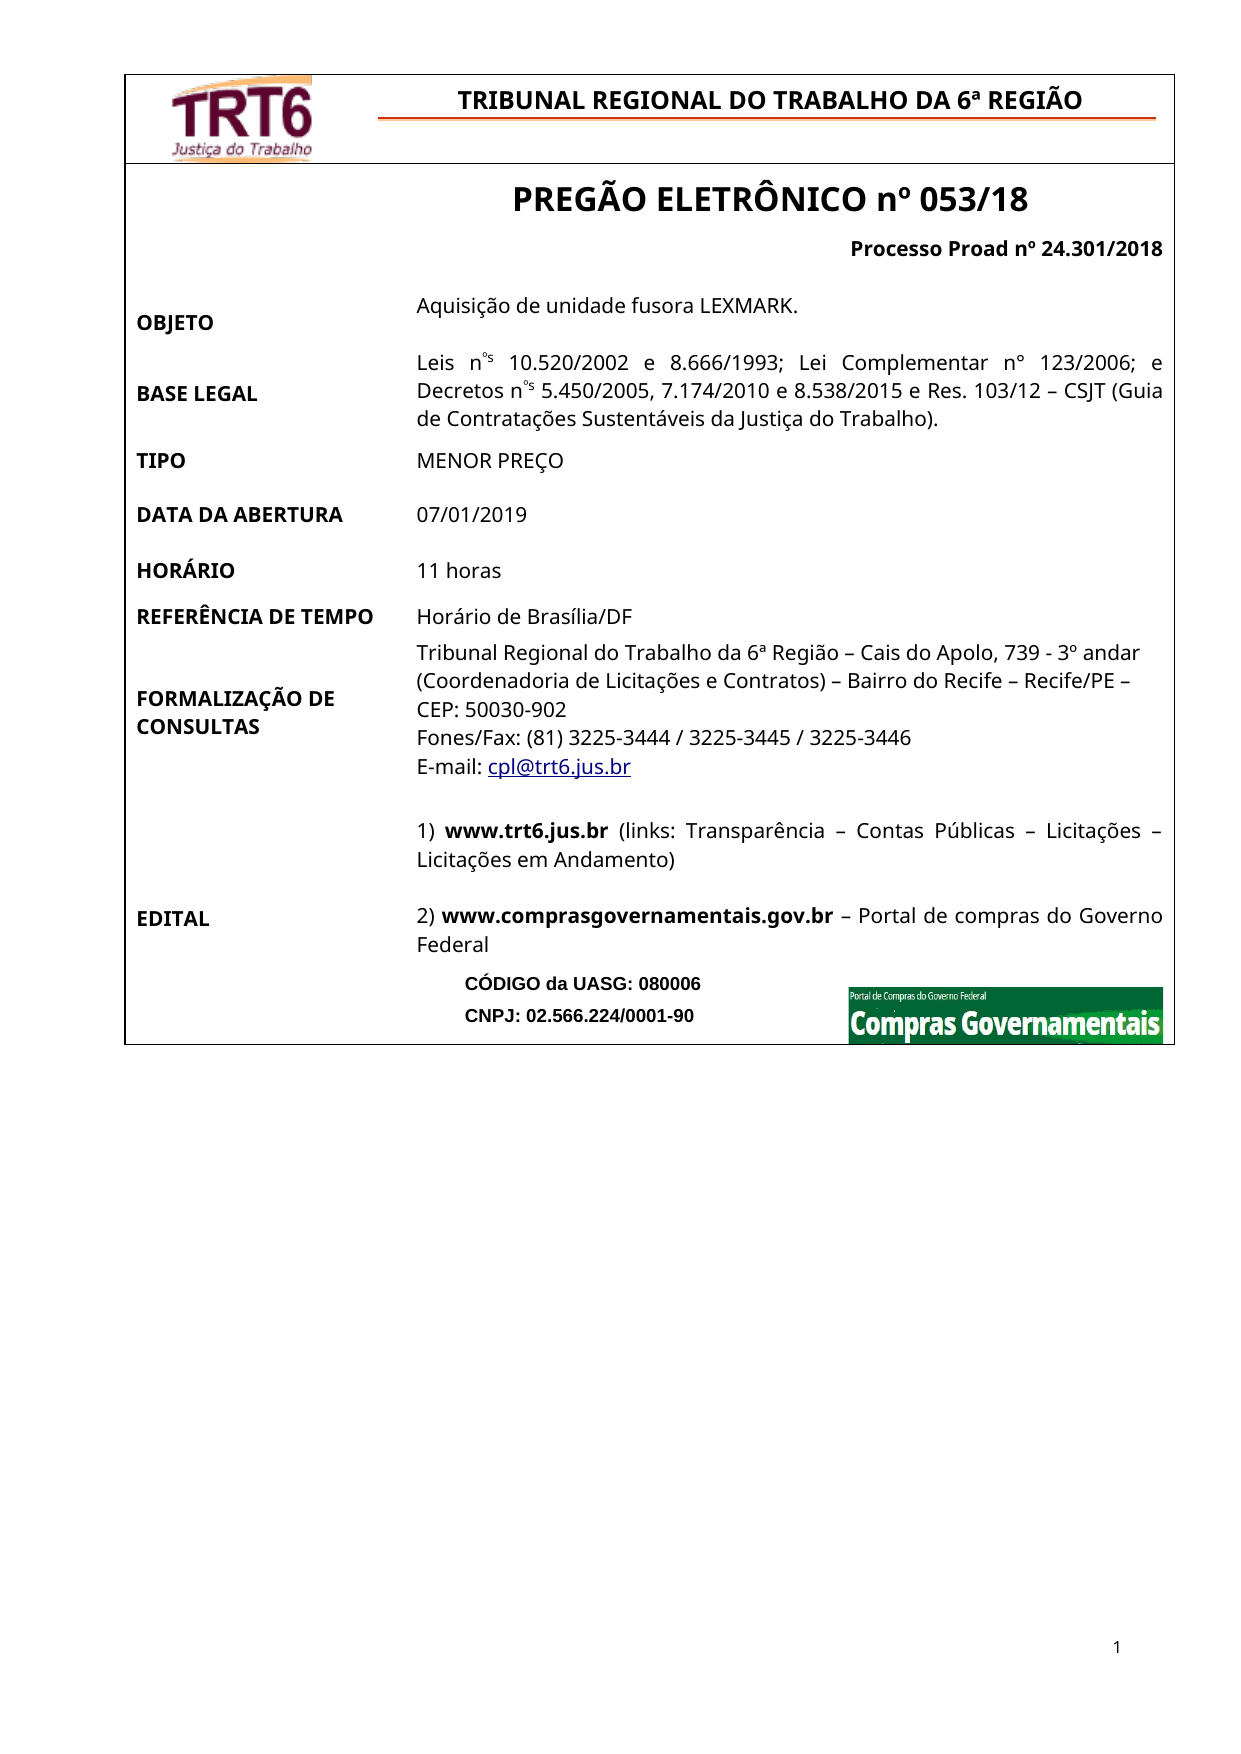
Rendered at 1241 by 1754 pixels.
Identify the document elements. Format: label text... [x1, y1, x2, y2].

table_cell Tribunal Regional do Trabalho da 6ª Região – Cais do Apolo, 739 - 3º andar (Coordenadoria de Licitações e Contratos) – Bairro do Recife – Recife/PE – CEP: 50030-902 Fones/Fax: (81) 3225-3444 / 3225-3445 / 3225-3446 E-mail: cpl@trt6.jus.br [405, 630, 1174, 788]
table_cell REFERÊNCIA DE TEMPO [126, 596, 405, 630]
table_cell Horário de Brasília/DF [405, 596, 1174, 630]
table_cell 07/01/2019 [405, 483, 1174, 539]
table_cell PREGÃO ELETRÔNICO nº 053/18 [366, 164, 1174, 234]
table_cell FORMALIZAÇÃO DE CONSULTAS [126, 630, 405, 788]
table_cell DATA DA ABERTURA [126, 483, 405, 539]
table_cell 1) www.trt6.jus.br (links: Transparência – Contas Públicas – Licitações – Licitações em Andamento) 2) www.comprasgovernamentais.gov.br – Portal de compras do Governo Federal [405, 788, 1174, 1043]
table_cell EDITAL [126, 788, 405, 1043]
table_cell 11 horas [405, 539, 1174, 596]
table_header [348, 75, 366, 162]
table_header TRIBUNAL REGIONAL DO TRABALHO DA 6ª REGIÃO [366, 75, 1174, 162]
picture [848, 987, 1164, 1044]
picture [136, 75, 348, 163]
table_cell Leis nºs 10.520/2002 e 8.666/1993; Lei Complementar n° 123/2006; e Decretos nºs 5.450/2005, 7.174/2010 e 8.538/2015 e Res. 103/12 – CSJT (Guia de Contratações Sustentáveis da Justiça do Trabalho). [405, 348, 1174, 433]
table_cell BASE LEGAL [126, 348, 405, 433]
table_cell MENOR PREÇO [405, 433, 1174, 483]
table_cell Aquisição de unidade fusora LEXMARK. [405, 291, 1174, 348]
table_cell Processo Proad nº 24.301/2018 [126, 234, 1174, 291]
table_cell TIPO [126, 433, 405, 483]
table_cell HORÁRIO [126, 539, 405, 596]
table_cell [126, 164, 366, 234]
table_header [126, 75, 136, 162]
table_cell OBJETO [126, 291, 405, 348]
